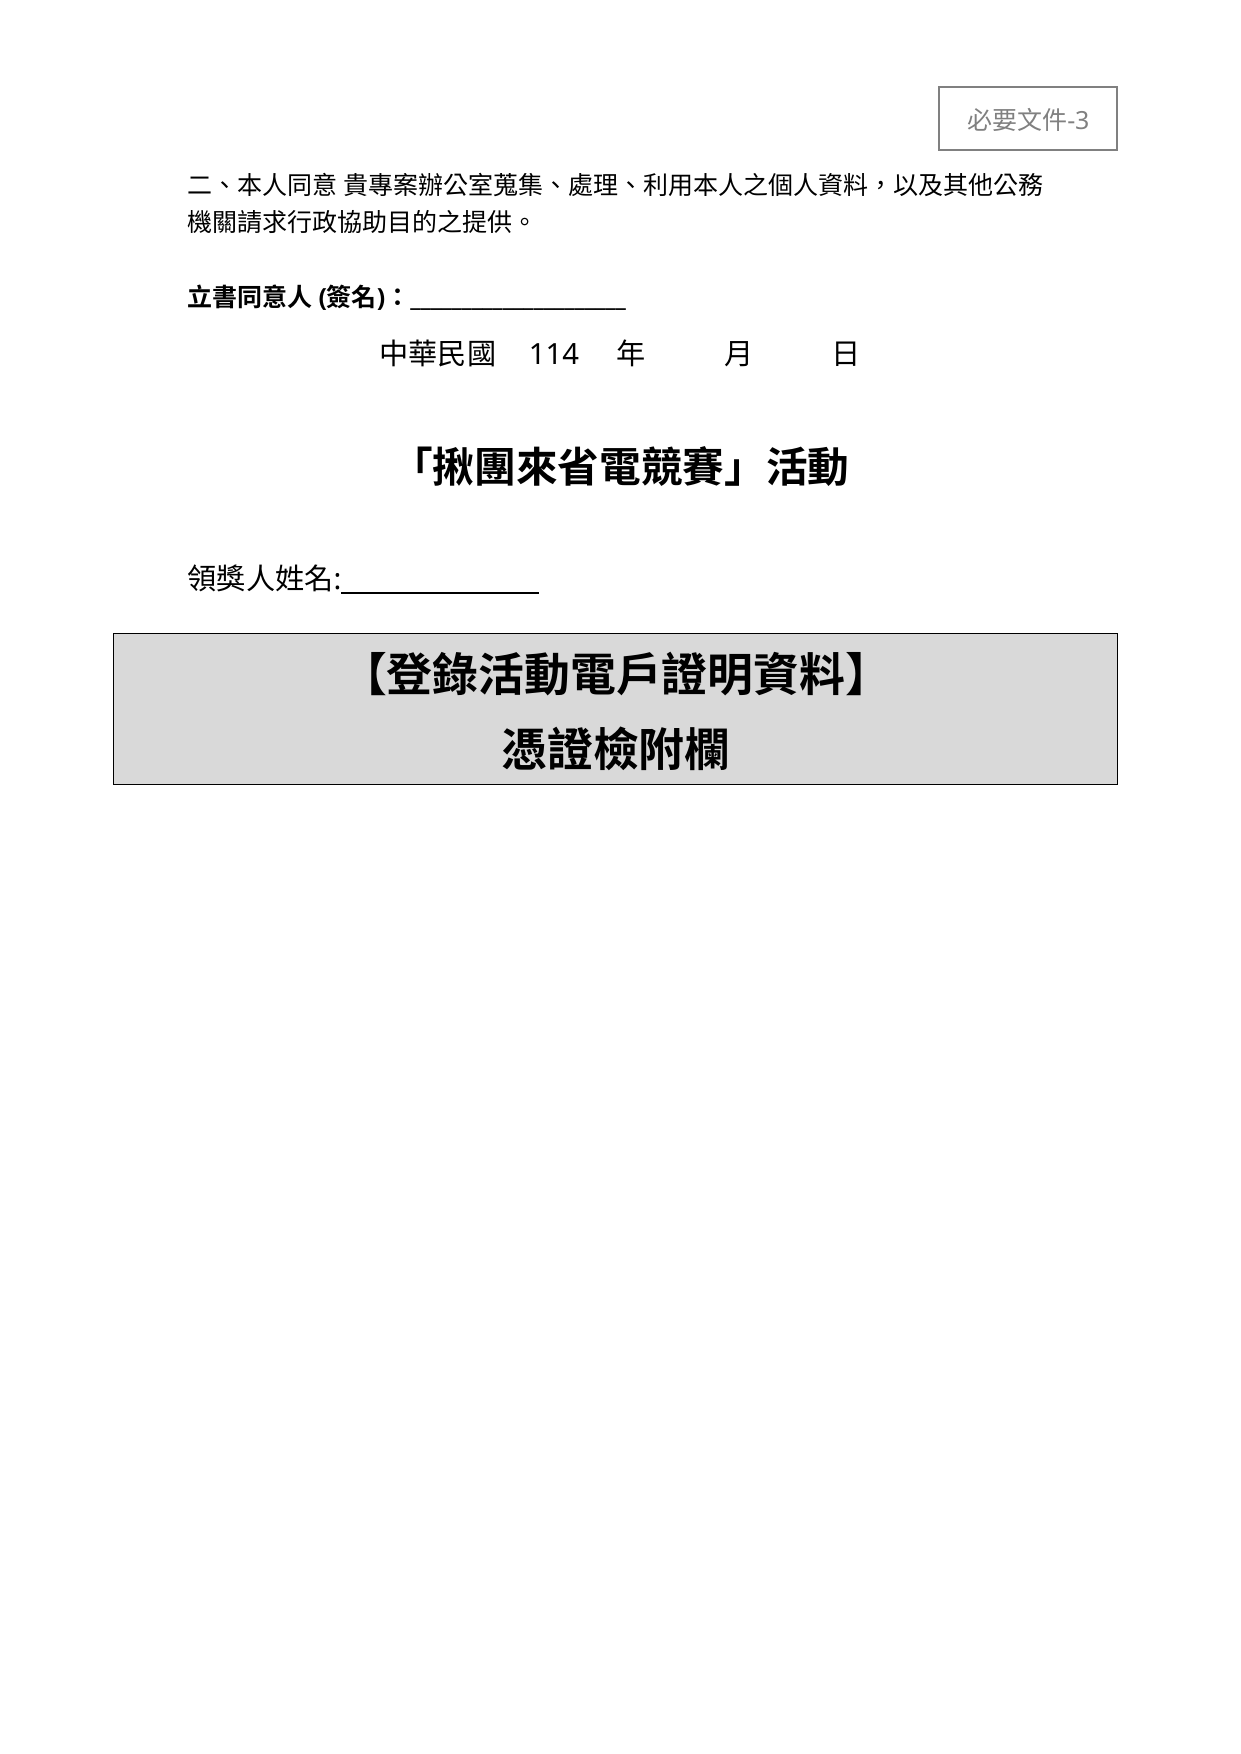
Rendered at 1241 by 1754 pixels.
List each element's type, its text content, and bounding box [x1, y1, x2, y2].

text 中華民國 114 年 月 日 [187, 314, 1053, 389]
text 「揪團來省電競賽」活動 [187, 427, 1053, 502]
text 二、本人同意 貴專案辦公室蒐集、處理、利用本人之個人資料，以及其他公務機關請求行政協助目的之提供。 [187, 164, 1053, 239]
text 領獎人姓名: [187, 539, 1053, 614]
text 必要文件-3 [954, 101, 1102, 137]
table_header 【登錄活動電戶證明資料】 憑證檢附欄 [114, 634, 1117, 784]
text 立書同意人 (簽名)：_____________________ [187, 277, 1053, 314]
